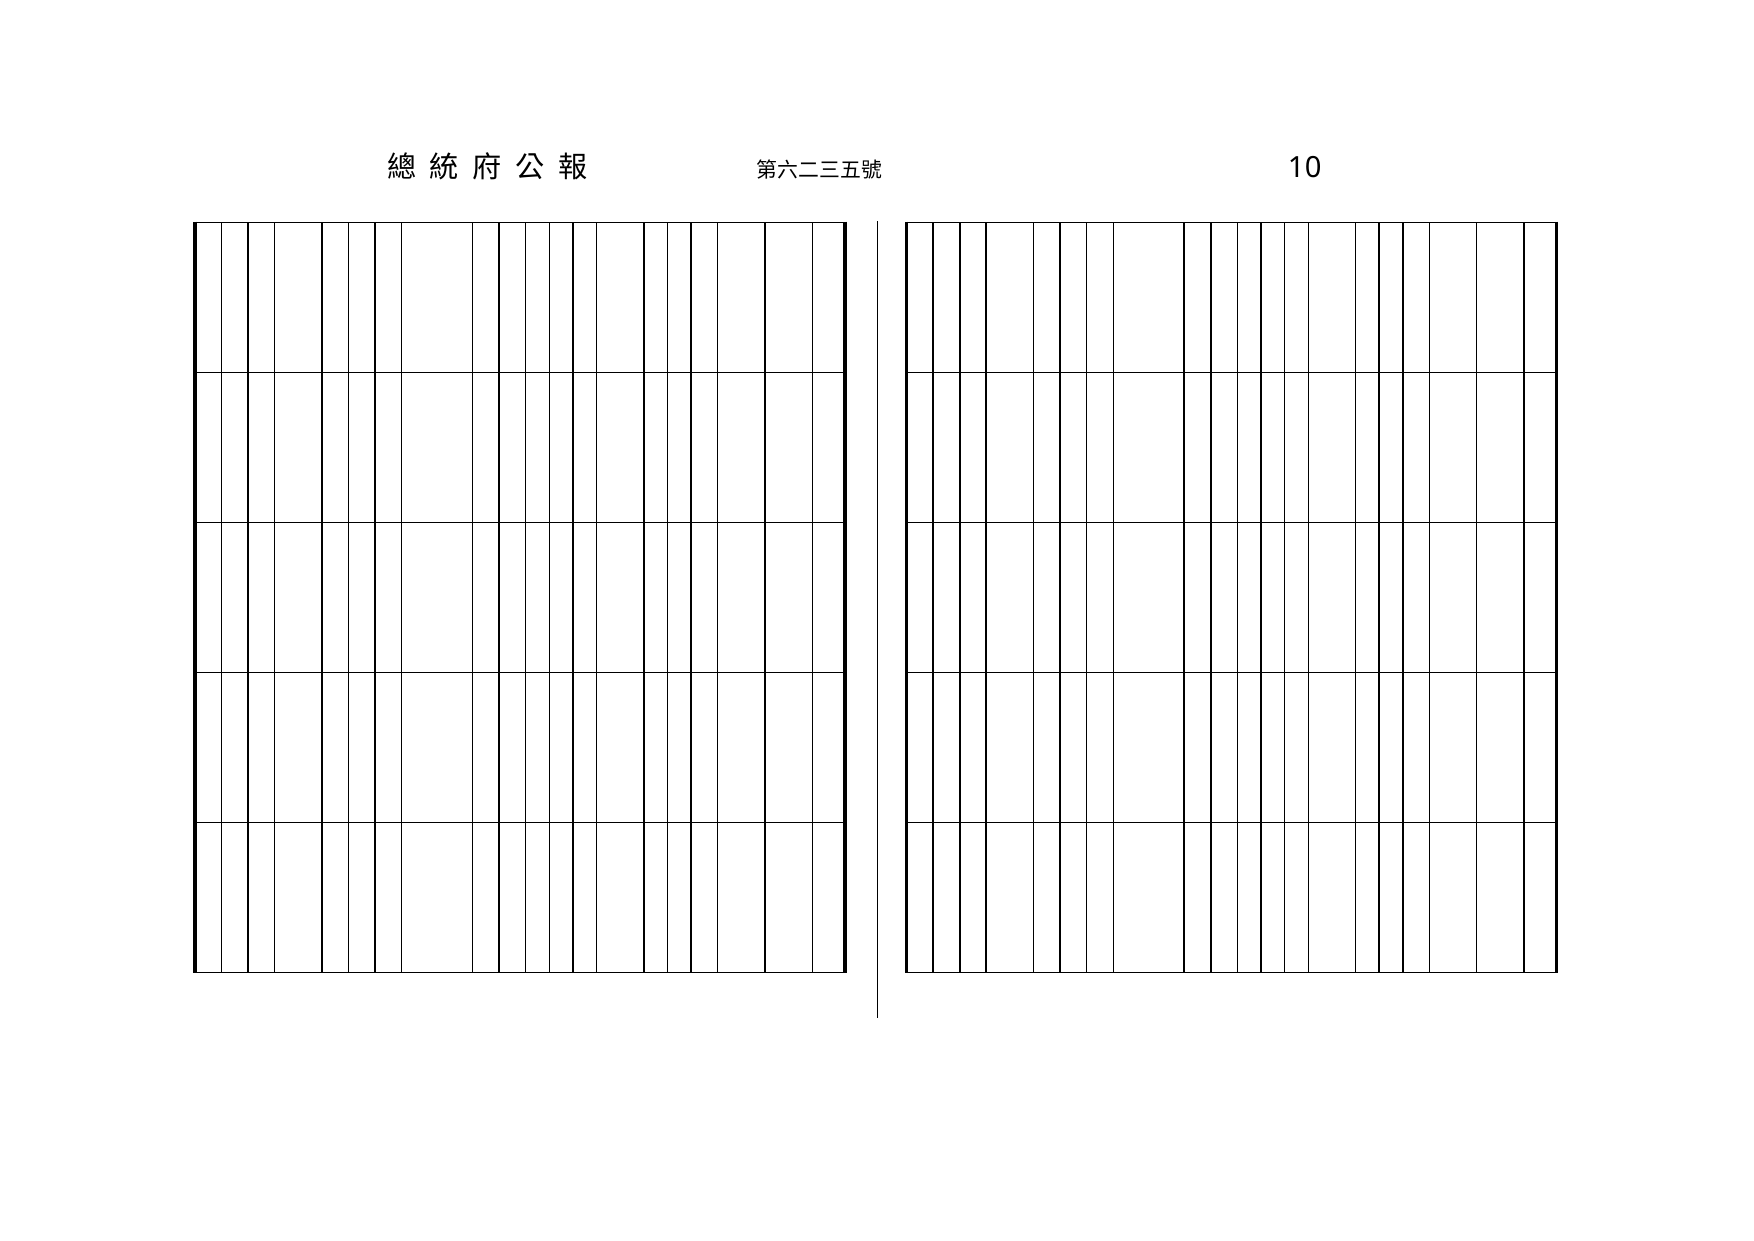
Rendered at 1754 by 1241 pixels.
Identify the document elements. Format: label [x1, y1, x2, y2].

table_cell [741, 523, 764, 672]
table_cell [574, 373, 596, 522]
table_cell [197, 373, 221, 522]
table_cell [323, 673, 348, 822]
table_cell [1185, 223, 1210, 372]
table_cell [789, 223, 812, 372]
table_cell [645, 223, 667, 372]
table_cell [718, 223, 741, 372]
table_cell [500, 823, 525, 972]
table_cell [376, 373, 401, 522]
table_cell [197, 223, 221, 372]
table_cell [249, 523, 274, 672]
table_cell [425, 523, 449, 672]
table_cell [1285, 373, 1308, 522]
table_cell [275, 223, 298, 372]
table_cell [1285, 223, 1308, 372]
table_cell [473, 373, 498, 522]
table_cell [1309, 523, 1332, 672]
table_cell [1453, 823, 1476, 972]
table_cell [766, 673, 789, 822]
table_cell [1404, 673, 1429, 822]
table_cell [1332, 673, 1355, 822]
table_cell [349, 523, 374, 672]
table_cell [1453, 673, 1476, 822]
table_cell [597, 823, 620, 972]
table_cell [298, 523, 321, 672]
table_cell [376, 673, 401, 822]
table_cell [934, 523, 959, 672]
table_cell [789, 673, 812, 822]
table_cell [473, 523, 498, 672]
table_cell [1212, 673, 1237, 822]
table_cell [500, 373, 525, 522]
table_cell [1114, 373, 1137, 522]
table_cell [449, 823, 472, 972]
table_cell [425, 673, 449, 822]
table_cell [473, 673, 498, 822]
table_cell [1380, 373, 1402, 522]
table_cell [1114, 523, 1137, 672]
table_cell [1309, 373, 1332, 522]
table_cell [275, 523, 298, 672]
table_cell [1525, 823, 1555, 972]
table_cell [473, 223, 498, 372]
table_cell [449, 673, 472, 822]
table_cell [908, 523, 932, 672]
table_cell [1010, 673, 1033, 822]
table_cell [1238, 373, 1260, 522]
table_cell [574, 223, 596, 372]
table_cell [1061, 523, 1086, 672]
table_cell [402, 523, 425, 672]
table_cell [718, 823, 741, 972]
table_cell [323, 373, 348, 522]
table_cell [597, 523, 620, 672]
table_cell [376, 823, 401, 972]
table_cell [668, 223, 690, 372]
table_cell [1477, 523, 1500, 672]
table_cell [1137, 373, 1161, 522]
table_cell [718, 673, 741, 822]
table_cell [298, 223, 321, 372]
table_cell [1404, 523, 1429, 672]
table_cell [1404, 823, 1429, 972]
table_cell [741, 373, 764, 522]
table_cell [620, 223, 643, 372]
table_cell [526, 523, 549, 672]
table_cell [1161, 223, 1183, 372]
table_cell [789, 373, 812, 522]
table_cell [1238, 223, 1260, 372]
table_cell [1453, 223, 1476, 372]
table_cell [1061, 373, 1086, 522]
table_cell [1500, 673, 1523, 822]
table_cell [1262, 823, 1284, 972]
table_cell [323, 823, 348, 972]
table_cell [526, 823, 549, 972]
table_cell [1161, 373, 1183, 522]
table_cell [620, 823, 643, 972]
table_cell [961, 373, 985, 522]
table_cell [597, 673, 620, 822]
table_cell [645, 673, 667, 822]
table_cell [425, 223, 449, 372]
table_cell [692, 223, 717, 372]
table_cell [908, 673, 932, 822]
table_cell [1185, 673, 1210, 822]
table_cell [425, 373, 449, 522]
table_cell [961, 673, 985, 822]
table_cell [1430, 673, 1453, 822]
table_cell [961, 223, 985, 372]
table_cell [813, 823, 843, 972]
table_cell [1477, 823, 1500, 972]
table_cell [1430, 823, 1453, 972]
table_cell [987, 673, 1010, 822]
table_cell [526, 223, 549, 372]
table_cell [1404, 223, 1429, 372]
table_cell [526, 673, 549, 822]
table_cell [1356, 373, 1378, 522]
table_cell [961, 823, 985, 972]
table_cell [1525, 673, 1555, 822]
table_cell [1034, 673, 1059, 822]
table_cell [668, 373, 690, 522]
table_cell [1309, 673, 1332, 822]
table_cell [298, 673, 321, 822]
table_cell [574, 823, 596, 972]
table_cell [620, 373, 643, 522]
table_cell [574, 523, 596, 672]
table_cell [574, 673, 596, 822]
table_cell [741, 673, 764, 822]
table_cell [349, 373, 374, 522]
table_cell [1477, 223, 1500, 372]
table_cell [197, 823, 221, 972]
table_cell [275, 673, 298, 822]
table_cell [1332, 373, 1355, 522]
table_cell [692, 673, 717, 822]
table_cell [597, 373, 620, 522]
table_cell [275, 823, 298, 972]
table_cell [1285, 823, 1308, 972]
table_cell [934, 823, 959, 972]
table_cell [402, 223, 425, 372]
table_cell [1380, 223, 1402, 372]
table_cell [222, 223, 247, 372]
table_cell [1137, 223, 1161, 372]
table_cell [1010, 823, 1033, 972]
table_cell [1137, 523, 1161, 672]
table_cell [1356, 523, 1378, 672]
table_cell [1477, 373, 1500, 522]
table_cell [1404, 373, 1429, 522]
table_cell [692, 373, 717, 522]
table_cell [934, 223, 959, 372]
table_cell [908, 373, 932, 522]
table_cell [1185, 373, 1210, 522]
table_cell [620, 673, 643, 822]
table_cell [1087, 823, 1113, 972]
table_cell [249, 673, 274, 822]
table_cell [1010, 223, 1033, 372]
table_cell [908, 223, 932, 372]
table_cell [323, 523, 348, 672]
table_cell [1380, 523, 1402, 672]
table_cell [692, 523, 717, 672]
table_cell [1262, 373, 1284, 522]
table_cell [1525, 523, 1555, 672]
table_cell [961, 523, 985, 672]
table_cell [789, 523, 812, 672]
table_cell [1262, 673, 1284, 822]
table_cell [1380, 823, 1402, 972]
table_cell [323, 223, 348, 372]
table_cell [1238, 673, 1260, 822]
table_cell [1309, 823, 1332, 972]
table_cell [449, 373, 472, 522]
table_cell [718, 373, 741, 522]
table_cell [1087, 373, 1113, 522]
table_cell [813, 373, 843, 522]
table_cell [1061, 823, 1086, 972]
table_cell [1356, 823, 1378, 972]
table_cell [500, 673, 525, 822]
table_cell [1356, 223, 1378, 372]
table_cell [402, 673, 425, 822]
table_cell [1034, 223, 1059, 372]
table_cell [1114, 223, 1137, 372]
table_cell [668, 823, 690, 972]
table_cell [1212, 523, 1237, 672]
table_cell [1332, 523, 1355, 672]
table_cell [500, 223, 525, 372]
table_cell [645, 373, 667, 522]
table_cell [987, 823, 1010, 972]
table_cell [987, 373, 1010, 522]
table_cell [275, 373, 298, 522]
table_cell [934, 673, 959, 822]
table_cell [222, 373, 247, 522]
table_cell [1212, 223, 1237, 372]
table_cell [741, 223, 764, 372]
table_cell [222, 823, 247, 972]
table_cell [1238, 523, 1260, 672]
table_cell [1137, 823, 1161, 972]
table_cell [1061, 673, 1086, 822]
table_cell [526, 373, 549, 522]
table_cell [376, 523, 401, 672]
table_cell [1285, 673, 1308, 822]
table_cell [1356, 673, 1378, 822]
table_cell [987, 523, 1010, 672]
table_cell [741, 823, 764, 972]
table_cell [1453, 523, 1476, 672]
table_cell [402, 823, 425, 972]
table_cell [668, 673, 690, 822]
table_cell [1034, 523, 1059, 672]
table_cell [1061, 223, 1086, 372]
table_cell [298, 373, 321, 522]
table_cell [987, 223, 1010, 372]
table_cell [550, 823, 572, 972]
table_cell [349, 823, 374, 972]
table_cell [934, 373, 959, 522]
table_cell [249, 823, 274, 972]
table_cell [1161, 673, 1183, 822]
table_cell [1453, 373, 1476, 522]
table_cell [425, 823, 449, 972]
table_cell [1309, 223, 1332, 372]
table_cell [813, 523, 843, 672]
table_cell [550, 373, 572, 522]
table_cell [813, 673, 843, 822]
table_cell [249, 223, 274, 372]
table_cell [1034, 823, 1059, 972]
table_cell [550, 223, 572, 372]
table_cell [500, 523, 525, 672]
table_cell [766, 223, 789, 372]
table_cell [449, 523, 472, 672]
table_cell [376, 223, 401, 372]
table_cell [1161, 823, 1183, 972]
table_cell [789, 823, 812, 972]
table_cell [550, 673, 572, 822]
table_cell [1010, 523, 1033, 672]
table_cell [197, 523, 221, 672]
table_cell [1500, 223, 1523, 372]
table_cell [349, 673, 374, 822]
table_cell [1430, 373, 1453, 522]
table_cell [1161, 523, 1183, 672]
table_cell [1285, 523, 1308, 672]
table_cell [645, 823, 667, 972]
table_cell [908, 823, 932, 972]
table_cell [1430, 223, 1453, 372]
table_cell [1262, 523, 1284, 672]
table_cell [1477, 673, 1500, 822]
table_cell [1380, 673, 1402, 822]
table_cell [1114, 823, 1137, 972]
table_cell [1332, 223, 1355, 372]
table_cell [1137, 673, 1161, 822]
table_cell [1087, 223, 1113, 372]
table_cell [620, 523, 643, 672]
table_cell [597, 223, 620, 372]
table_cell [766, 373, 789, 522]
table_cell [1500, 523, 1523, 672]
table_cell [473, 823, 498, 972]
table_cell [550, 523, 572, 672]
table_cell [1262, 223, 1284, 372]
table_cell [1185, 823, 1210, 972]
table_cell [1238, 823, 1260, 972]
table_cell [1525, 373, 1555, 522]
table_cell [766, 823, 789, 972]
table_cell [1034, 373, 1059, 522]
table_cell [222, 673, 247, 822]
table_cell [249, 373, 274, 522]
table_cell [449, 223, 472, 372]
table_cell [1010, 373, 1033, 522]
table_cell [645, 523, 667, 672]
table_cell [718, 523, 741, 672]
table_cell [402, 373, 425, 522]
table_cell [349, 223, 374, 372]
table_cell [1087, 523, 1113, 672]
table_cell [1332, 823, 1355, 972]
table_cell [1185, 523, 1210, 672]
table_cell [1212, 373, 1237, 522]
table_cell [1500, 823, 1523, 972]
table_cell [1500, 373, 1523, 522]
table_cell [692, 823, 717, 972]
table_cell [1087, 673, 1113, 822]
table_cell [813, 223, 843, 372]
table_cell [298, 823, 321, 972]
table_cell [1430, 523, 1453, 672]
table_cell [1114, 673, 1137, 822]
table_cell [668, 523, 690, 672]
table_cell [1525, 223, 1555, 372]
table_cell [766, 523, 789, 672]
table_cell [197, 673, 221, 822]
table_cell [1212, 823, 1237, 972]
table_cell [222, 523, 247, 672]
